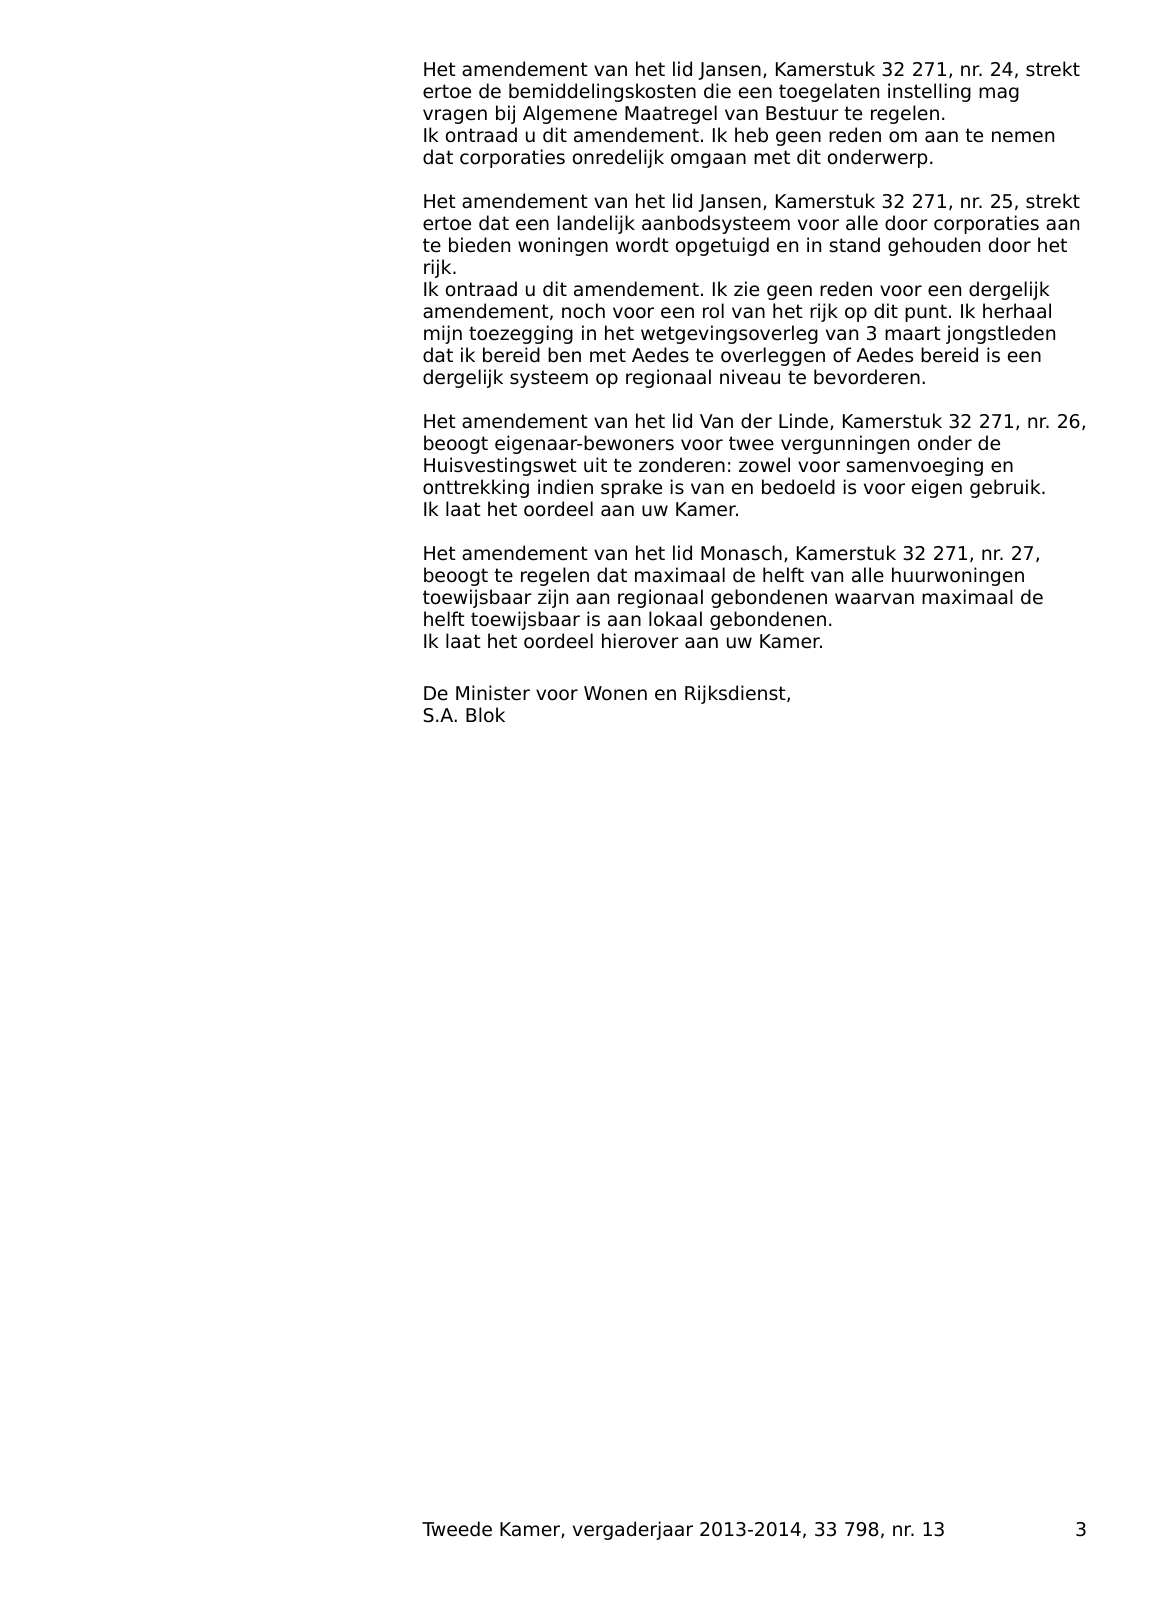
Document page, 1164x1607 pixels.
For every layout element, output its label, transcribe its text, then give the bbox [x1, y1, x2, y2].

text Ik ontraad u dit amendement. Ik heb geen reden om aan te nemen dat corporaties onredelijk omgaan met dit onderwerp. [422, 125, 1087, 169]
text Het amendement van het lid Monasch, Kamerstuk 32 271, nr. 27, beoogt te regelen dat maximaal de helft van alle huurwoningen toewijsbaar zijn aan regionaal gebondenen waarvan maximaal de helft toewijsbaar is aan lokaal gebondenen. [422, 543, 1087, 631]
text Het amendement van het lid Jansen, Kamerstuk 32 271, nr. 24, strekt ertoe de bemiddelingskosten die een toegelaten instelling mag vragen bij Algemene Maatregel van Bestuur te regelen. [422, 59, 1087, 125]
text Ik ontraad u dit amendement. Ik zie geen reden voor een dergelijk amendement, noch voor een rol van het rijk op dit punt. Ik herhaal mijn toezegging in het wetgevingsoverleg van 3 maart jongstleden dat ik bereid ben met Aedes te overleggen of Aedes bereid is een dergelijk systeem op regionaal niveau te bevorderen. [422, 279, 1087, 389]
text Ik laat het oordeel hierover aan uw Kamer. [422, 631, 1087, 653]
text Het amendement van het lid Jansen, Kamerstuk 32 271, nr. 25, strekt ertoe dat een landelijk aanbodsysteem voor alle door corporaties aan te bieden woningen wordt opgetuigd en in stand gehouden door het rijk. [422, 191, 1087, 279]
text Ik laat het oordeel aan uw Kamer. [422, 499, 1087, 521]
text Het amendement van het lid Van der Linde, Kamerstuk 32 271, nr. 26, beoogt eigenaar-bewoners voor twee vergunningen onder de Huisvestingswet uit te zonderen: zowel voor samenvoeging en onttrekking indien sprake is van en bedoeld is voor eigen gebruik. [422, 411, 1087, 499]
text De Minister voor Wonen en Rijksdienst, S.A. Blok [422, 683, 1087, 727]
